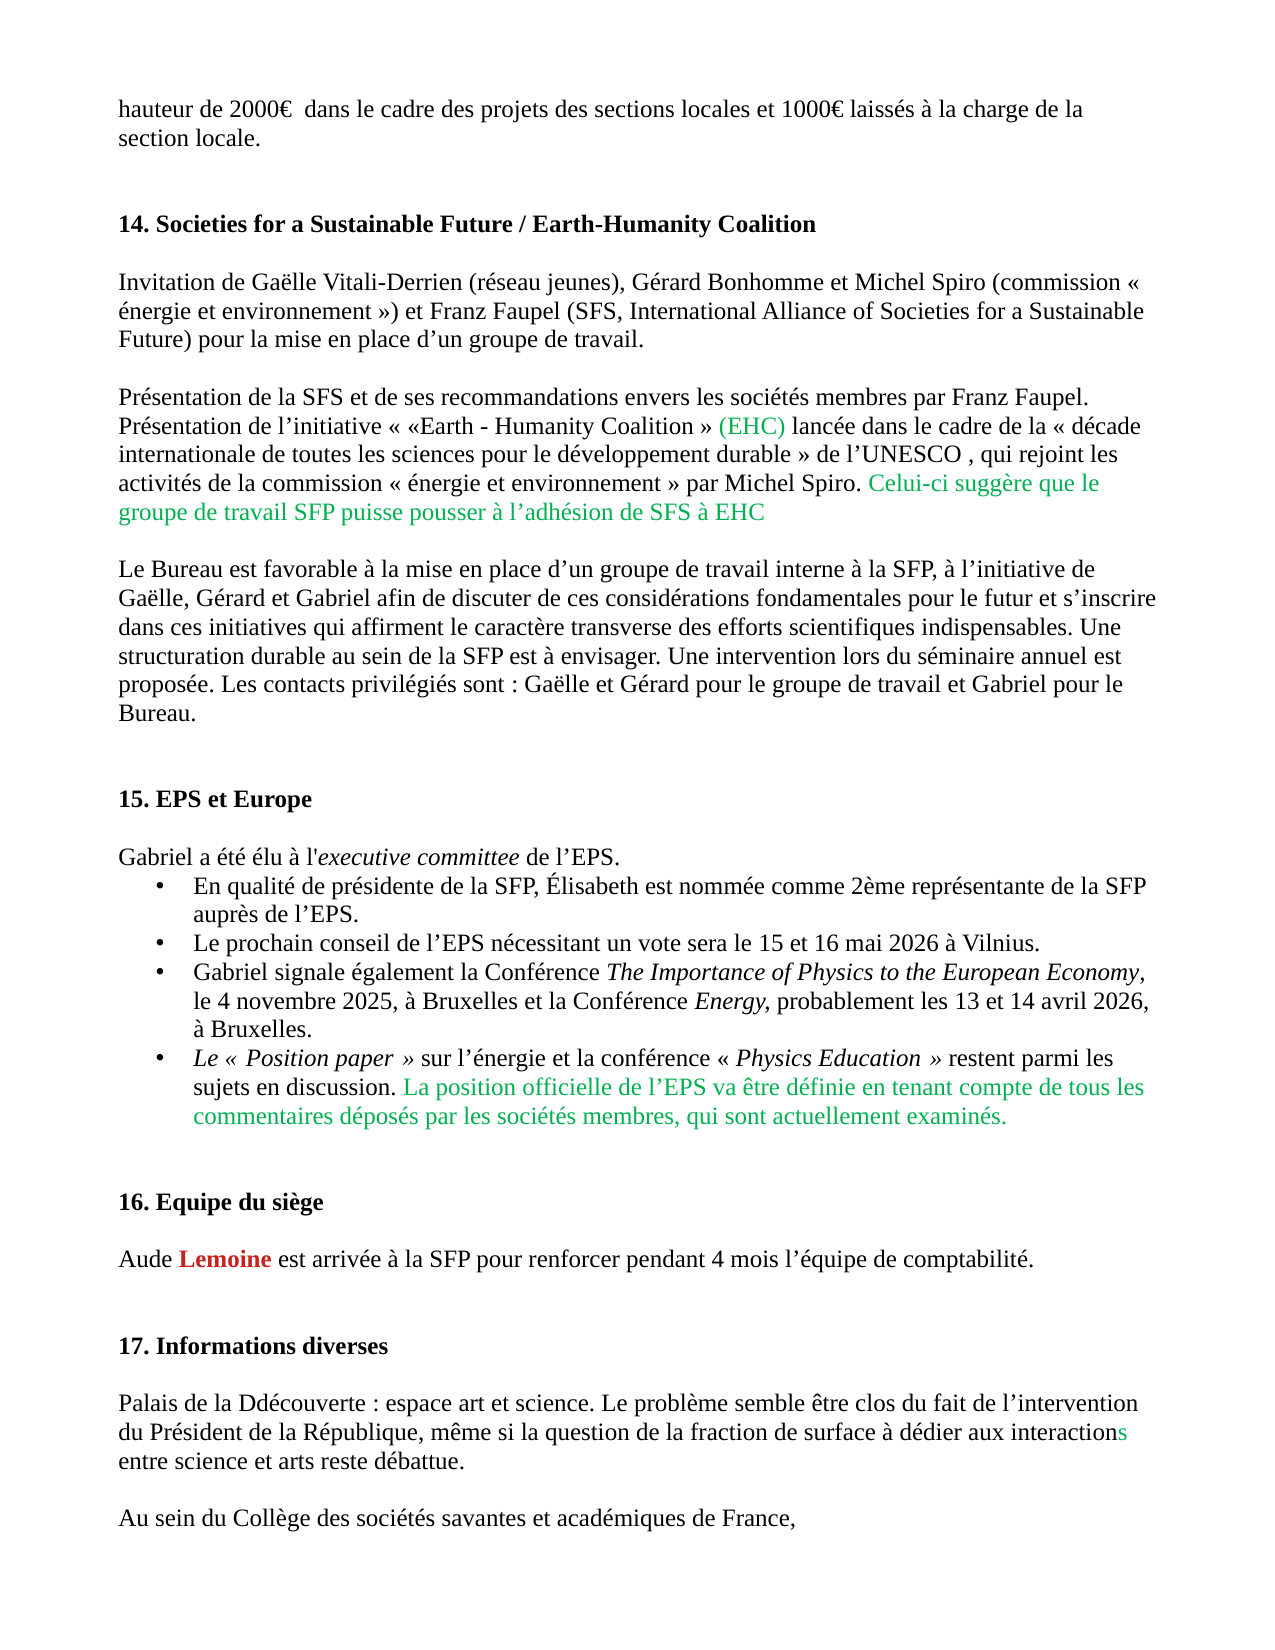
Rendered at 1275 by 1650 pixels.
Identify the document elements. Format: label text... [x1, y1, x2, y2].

list Le prochain conseil de l’EPS nécessitant un vote sera le 15 et 16 mai 2026 à Vilnius. [156, 928, 1157, 957]
text Palais de la Ddécouverte : espace art et science. Le problème semble être clos du fait de l’intervention du Président de la République, même si la question de la fraction de surface à dédier aux interactions entre science et arts reste débattue. [118, 1388, 1157, 1474]
text 15. EPS et Europe [118, 784, 1157, 813]
text Présentation de la SFS et de ses recommandations envers les sociétés membres par Franz Faupel. [118, 382, 1157, 411]
text Présentation de l’initiative « «Earth - Humanity Coalition » (EHC) lancée dans le cadre de la « décade internationale de toutes les sciences pour le développement durable » de l’UNESCO , qui rejoint les activités de la commission « énergie et environnement » par Michel Spiro. Celui-ci suggère que le groupe de travail SFP puisse pousser à l’adhésion de SFS à EHC [118, 411, 1157, 526]
text Au sein du Collège des sociétés savantes et académiques de France, [118, 1503, 1157, 1532]
text Le Bureau est favorable à la mise en place d’un groupe de travail interne à la SFP, à l’initiative de Gaëlle, Gérard et Gabriel afin de discuter de ces considérations fondamentales pour le futur et s’inscrire dans ces initiatives qui affirment le caractère transverse des efforts scientifiques indispensables. Une structuration durable au sein de la SFP est à envisager. Une intervention lors du séminaire annuel est proposée. Les contacts privilégiés sont : Gaëlle et Gérard pour le groupe de travail et Gabriel pour le Bureau. [118, 554, 1157, 727]
text Invitation de Gaëlle Vitali-Derrien (réseau jeunes), Gérard Bonhomme et Michel Spiro (commission « énergie et environnement ») et Franz Faupel (SFS, International Alliance of Societies for a Sustainable Future) pour la mise en place d’un groupe de travail. [118, 267, 1157, 353]
text 16. Equipe du siège [118, 1187, 1157, 1216]
list Le « Position paper » sur l’énergie et la conférence « Physics Education » restent parmi les sujets en discussion. La position officielle de l’EPS va être définie en tenant compte de tous les commentaires déposés par les sociétés membres, qui sont actuellement examinés. [156, 1043, 1157, 1129]
text hauteur de 2000€ dans le cadre des projets des sections locales et 1000€ laissés à la charge de la section locale. [118, 94, 1157, 152]
text Gabriel a été élu à l'executive committee de l’EPS. [118, 842, 1157, 871]
list En qualité de présidente de la SFP, Élisabeth est nommée comme 2ème représentante de la SFP auprès de l’EPS. [156, 871, 1157, 928]
list Gabriel signale également la Conférence The Importance of Physics to the European Economy, le 4 novembre 2025, à Bruxelles et la Conférence Energy, probablement les 13 et 14 avril 2026, à Bruxelles. [156, 957, 1157, 1043]
text Aude Lemoine est arrivée à la SFP pour renforcer pendant 4 mois l’équipe de comptabilité. [118, 1244, 1157, 1273]
text 17. Informations diverses [118, 1331, 1157, 1359]
text 14. Societies for a Sustainable Future / Earth-Humanity Coalition [118, 209, 1157, 238]
